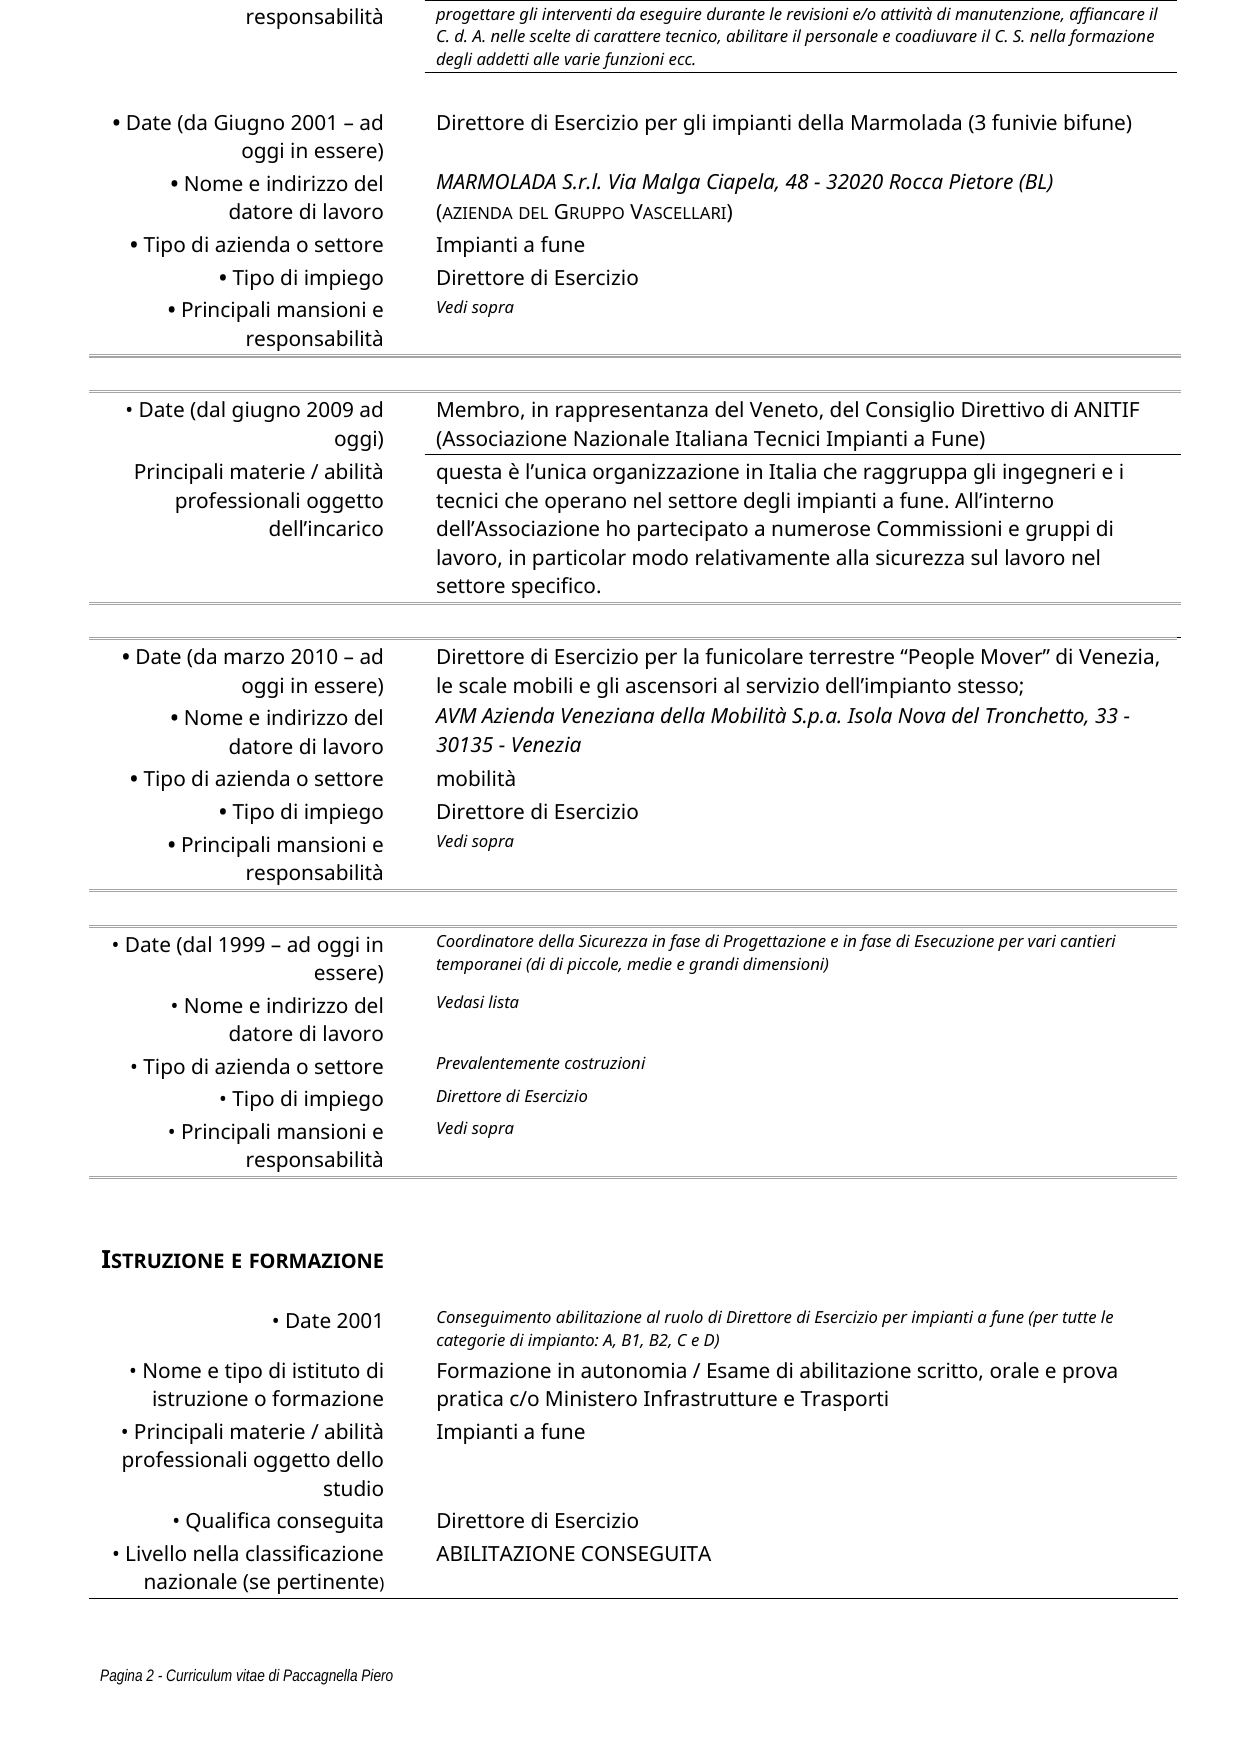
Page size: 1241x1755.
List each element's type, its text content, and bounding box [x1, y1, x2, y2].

table_cell Coordinatore della Sicurezza in fase di Progettazione e in fase di Esecuzione per vari cantieri temporanei (di di piccole, medie e grandi dimensioni) [425, 928, 1177, 989]
table_cell [425, 1599, 1178, 1631]
table_cell Formazione in autonomia / Esame di abilitazione scritto, orale e prova pratica c/o Ministero Infrastrutture e Trasporti [425, 1354, 1178, 1415]
table_cell Direttore di Esercizio [425, 261, 1181, 293]
table_cell [1177, 763, 1181, 795]
table_cell Vedi sopra [425, 1115, 1177, 1176]
table_cell Impianti a fune [425, 228, 1181, 261]
table_header Istruzione e formazione [89, 1208, 395, 1304]
table_cell • Principali mansioni e responsabilità [89, 293, 395, 354]
table_cell Vedi sopra [425, 828, 1177, 889]
table_cell [395, 640, 424, 701]
table_cell [395, 701, 424, 762]
table_cell [1177, 0, 1181, 72]
table_header [425, 1208, 1178, 1304]
table_cell [1177, 1082, 1181, 1115]
table_cell [1177, 925, 1181, 989]
table_cell [395, 892, 424, 924]
table_cell [395, 795, 424, 828]
table_cell [395, 106, 424, 167]
table_cell [1177, 828, 1181, 889]
table_cell [395, 261, 424, 293]
table_cell [425, 605, 1181, 637]
table_cell [395, 393, 424, 454]
table_cell [395, 1304, 425, 1354]
table_cell • Date (da marzo 2010 – ad oggi in essere) [89, 640, 395, 701]
table_cell mobilità [425, 763, 1177, 795]
table_cell Vedasi lista [425, 989, 1177, 1050]
table_cell [395, 1050, 424, 1082]
table_cell ABILITAZIONE CONSEGUITA [425, 1537, 1178, 1598]
table_cell responsabilità [89, 0, 395, 72]
table_cell AVM Azienda Veneziana della Mobilità S.p.a. Isola Nova del Tronchetto, 33 - 30135 - Venezia [425, 701, 1177, 762]
table_cell [1177, 1115, 1181, 1176]
table_cell [395, 293, 424, 354]
table_cell [395, 1354, 425, 1415]
table_cell [395, 989, 424, 1050]
table_cell Direttore di Esercizio [425, 1504, 1178, 1537]
table_cell [395, 1115, 424, 1176]
table_cell [395, 0, 424, 72]
table_cell Prevalentemente costruzioni [425, 1050, 1177, 1082]
table_cell Direttore di Esercizio [425, 1082, 1177, 1115]
table_cell [425, 892, 1177, 924]
table_cell [395, 1504, 425, 1537]
table_cell progettare gli interventi da eseguire durante le revisioni e/o attività di manutenzione, affiancare il C. d. A. nelle scelte di carattere tecnico, abilitare il personale e coadiuvare il C. S. nella formazione degli addetti alle varie funzioni ecc. [425, 1, 1177, 72]
table_cell [395, 928, 424, 989]
table_cell [89, 605, 395, 637]
table_cell • Nome e indirizzo del datore di lavoro [89, 167, 395, 228]
table_cell [1177, 1050, 1181, 1082]
table_cell [425, 358, 1181, 390]
table_cell [395, 454, 424, 602]
table_cell [395, 605, 424, 637]
table_cell • Tipo di impiego [89, 1082, 395, 1115]
table_cell [425, 72, 1181, 106]
table_cell • Principali mansioni e responsabilità [89, 1115, 395, 1176]
table_cell Membro, in rappresentanza del Veneto, del Consiglio Direttivo di ANITIF (Associazione Nazionale Italiana Tecnici Impianti a Fune) [425, 393, 1181, 454]
table_cell [395, 1415, 425, 1504]
table_cell [395, 1537, 425, 1598]
table_cell [395, 763, 424, 795]
table_cell [395, 1599, 425, 1631]
table_cell • Tipo di azienda o settore [89, 228, 395, 261]
table_cell • Principali materie / abilità professionali oggetto dello studio [89, 1415, 395, 1504]
table_cell [395, 167, 424, 228]
table_cell [395, 72, 424, 106]
table_cell Impianti a fune [425, 1415, 1178, 1504]
table_cell [395, 828, 424, 889]
table_cell • Qualifica conseguita [89, 1504, 395, 1537]
table_cell • Date 2001 [89, 1304, 395, 1354]
table_cell • Date (da Giugno 2001 – ad oggi in essere) [89, 106, 395, 167]
table_cell • Tipo di impiego [89, 261, 395, 293]
table_cell • Tipo di azienda o settore [89, 763, 395, 795]
table_cell [89, 1599, 395, 1631]
table_cell [1177, 795, 1181, 828]
table_cell [1177, 989, 1181, 1050]
table_cell [1177, 889, 1181, 924]
table_cell Direttore di Esercizio per la funicolare terrestre “People Mover” di Venezia, le scale mobili e gli ascensori al servizio dell’impianto stesso; [425, 640, 1177, 701]
table_cell [1177, 701, 1181, 762]
table_cell [395, 1082, 424, 1115]
table_cell • Nome e indirizzo del datore di lavoro [89, 701, 395, 762]
table_cell [395, 228, 424, 261]
table_header [395, 1208, 425, 1304]
table_cell • Nome e indirizzo del datore di lavoro [89, 989, 395, 1050]
table_cell • Tipo di azienda o settore [89, 1050, 395, 1082]
table_cell • Date (dal giugno 2009 ad oggi) [89, 393, 395, 454]
table_cell • Livello nella classificazione nazionale (se pertinente) [89, 1537, 395, 1598]
table_cell • Date (dal 1999 – ad oggi in essere) [89, 928, 395, 989]
table_cell Direttore di Esercizio per gli impianti della Marmolada (3 funivie bifune) [425, 106, 1181, 167]
table_cell Vedi sopra [425, 293, 1181, 354]
table_cell Principali materie / abilità professionali oggetto dell’incarico [89, 454, 395, 602]
table_cell [89, 72, 395, 106]
table_cell [89, 358, 395, 390]
table_cell • Principali mansioni e responsabilità [89, 828, 395, 889]
table_cell [89, 892, 395, 924]
table_cell • Nome e tipo di istituto di istruzione o formazione [89, 1354, 395, 1415]
table_cell MARMOLADA S.r.l. Via Malga Ciapela, 48 - 32020 Rocca Pietore (BL) (azienda del Gruppo Vascellari) [425, 167, 1181, 228]
table_cell Direttore di Esercizio [425, 795, 1177, 828]
table_cell [1177, 638, 1181, 701]
table_cell questa è l’unica organizzazione in Italia che raggruppa gli ingegneri e i tecnici che operano nel settore degli impianti a fune. All’interno dell’Associazione ho partecipato a numerose Commissioni e gruppi di lavoro, in particolar modo relativamente alla sicurezza sul lavoro nel settore specifico. [425, 455, 1181, 602]
table_cell [395, 358, 424, 390]
table_cell • Tipo di impiego [89, 795, 395, 828]
table_cell Conseguimento abilitazione al ruolo di Direttore di Esercizio per impianti a fune (per tutte le categorie di impianto: A, B1, B2, C e D) [425, 1304, 1178, 1354]
